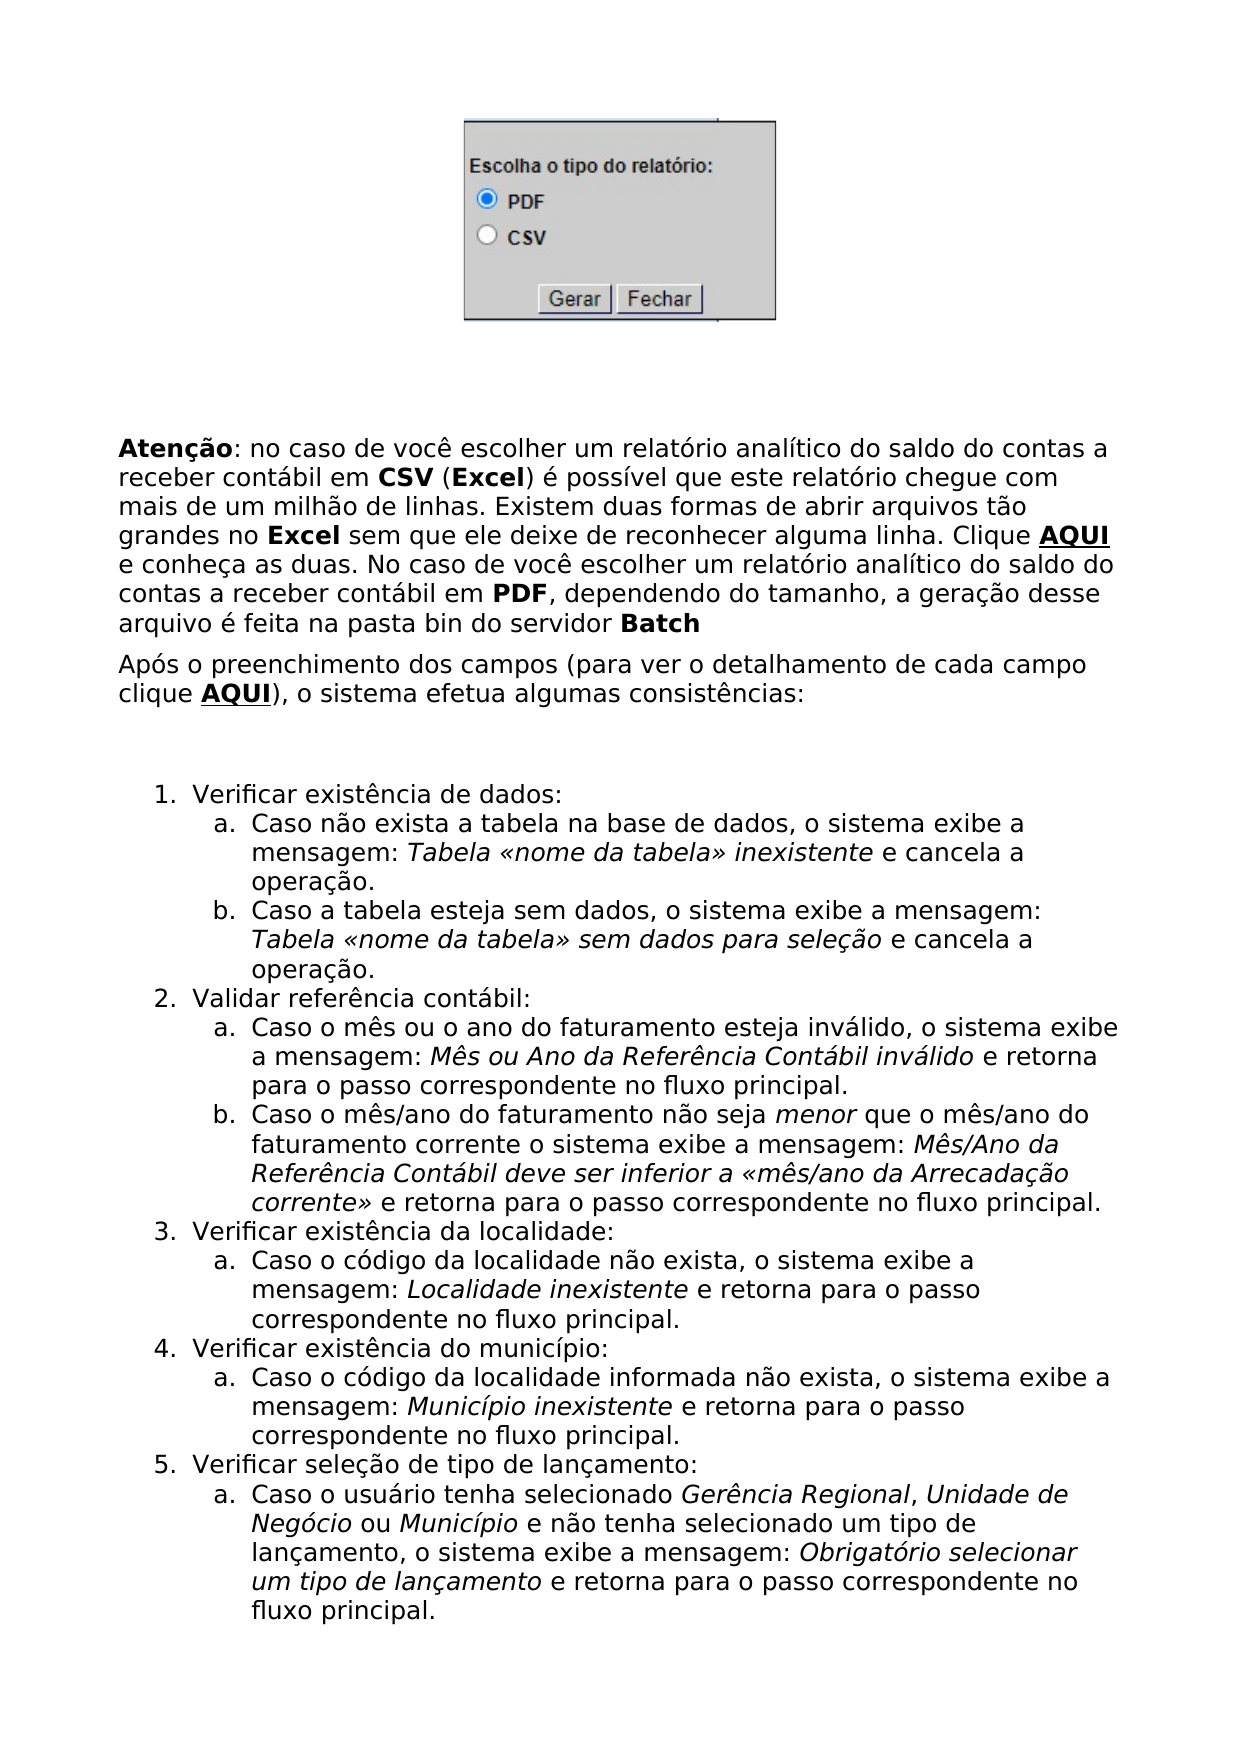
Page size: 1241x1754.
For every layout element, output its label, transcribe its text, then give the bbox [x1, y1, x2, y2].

list Verificar existência de dados: [177, 780, 1122, 809]
text Após o preenchimento dos campos (para ver o detalhamento de cada campo clique AQUI), o sistema efetua algumas consistências: [118, 650, 1122, 738]
list Caso o mês/ano do faturamento não seja menor que o mês/ano do faturamento corrente o sistema exibe a mensagem: Mês/Ano da Referência Contábil deve ser inferior a «mês/ano da Arrecadação corrente» e retorna para o passo correspondente no fluxo principal. [236, 1101, 1122, 1217]
list Caso o usuário tenha selecionado Gerência Regional, Unidade de Negócio ou Município e não tenha selecionado um tipo de lançamento, o sistema exibe a mensagem: Obrigatório selecionar um tipo de lançamento e retorna para o passo correspondente no fluxo principal. [236, 1480, 1122, 1626]
list Caso o código da localidade não exista, o sistema exibe a mensagem: Localidade inexistente e retorna para o passo correspondente no fluxo principal. [236, 1247, 1122, 1334]
list Verificar existência do município: [177, 1334, 1122, 1363]
text Atenção: no caso de você escolher um relatório analítico do saldo do contas a receber contábil em CSV (Excel) é possível que este relatório chegue com mais de um milhão de linhas. Existem duas formas de abrir arquivos tão grandes no Excel sem que ele deixe de reconhecer alguma linha. Clique AQUI e conheça as duas. No caso de você escolher um relatório analítico do saldo do contas a receber contábil em PDF, dependendo do tamanho, a geração desse arquivo é feita na pasta bin do servidor Batch [118, 434, 1122, 638]
list Caso a tabela esteja sem dados, o sistema exibe a mensagem: Tabela «nome da tabela» sem dados para seleção e cancela a operação. [236, 897, 1122, 984]
list Verificar existência da localidade: [177, 1217, 1122, 1247]
list Validar referência contábil: [177, 984, 1122, 1013]
picture [463, 118, 777, 322]
list Verificar seleção de tipo de lançamento: [177, 1451, 1122, 1480]
list Caso não exista a tabela na base de dados, o sistema exibe a mensagem: Tabela «nome da tabela» inexistente e cancela a operação. [236, 809, 1122, 897]
list Caso o mês ou o ano do faturamento esteja inválido, o sistema exibe a mensagem: Mês ou Ano da Referência Contábil inválido e retorna para o passo correspondente no fluxo principal. [236, 1013, 1122, 1101]
list Caso o código da localidade informada não exista, o sistema exibe a mensagem: Município inexistente e retorna para o passo correspondente no fluxo principal. [236, 1363, 1122, 1451]
